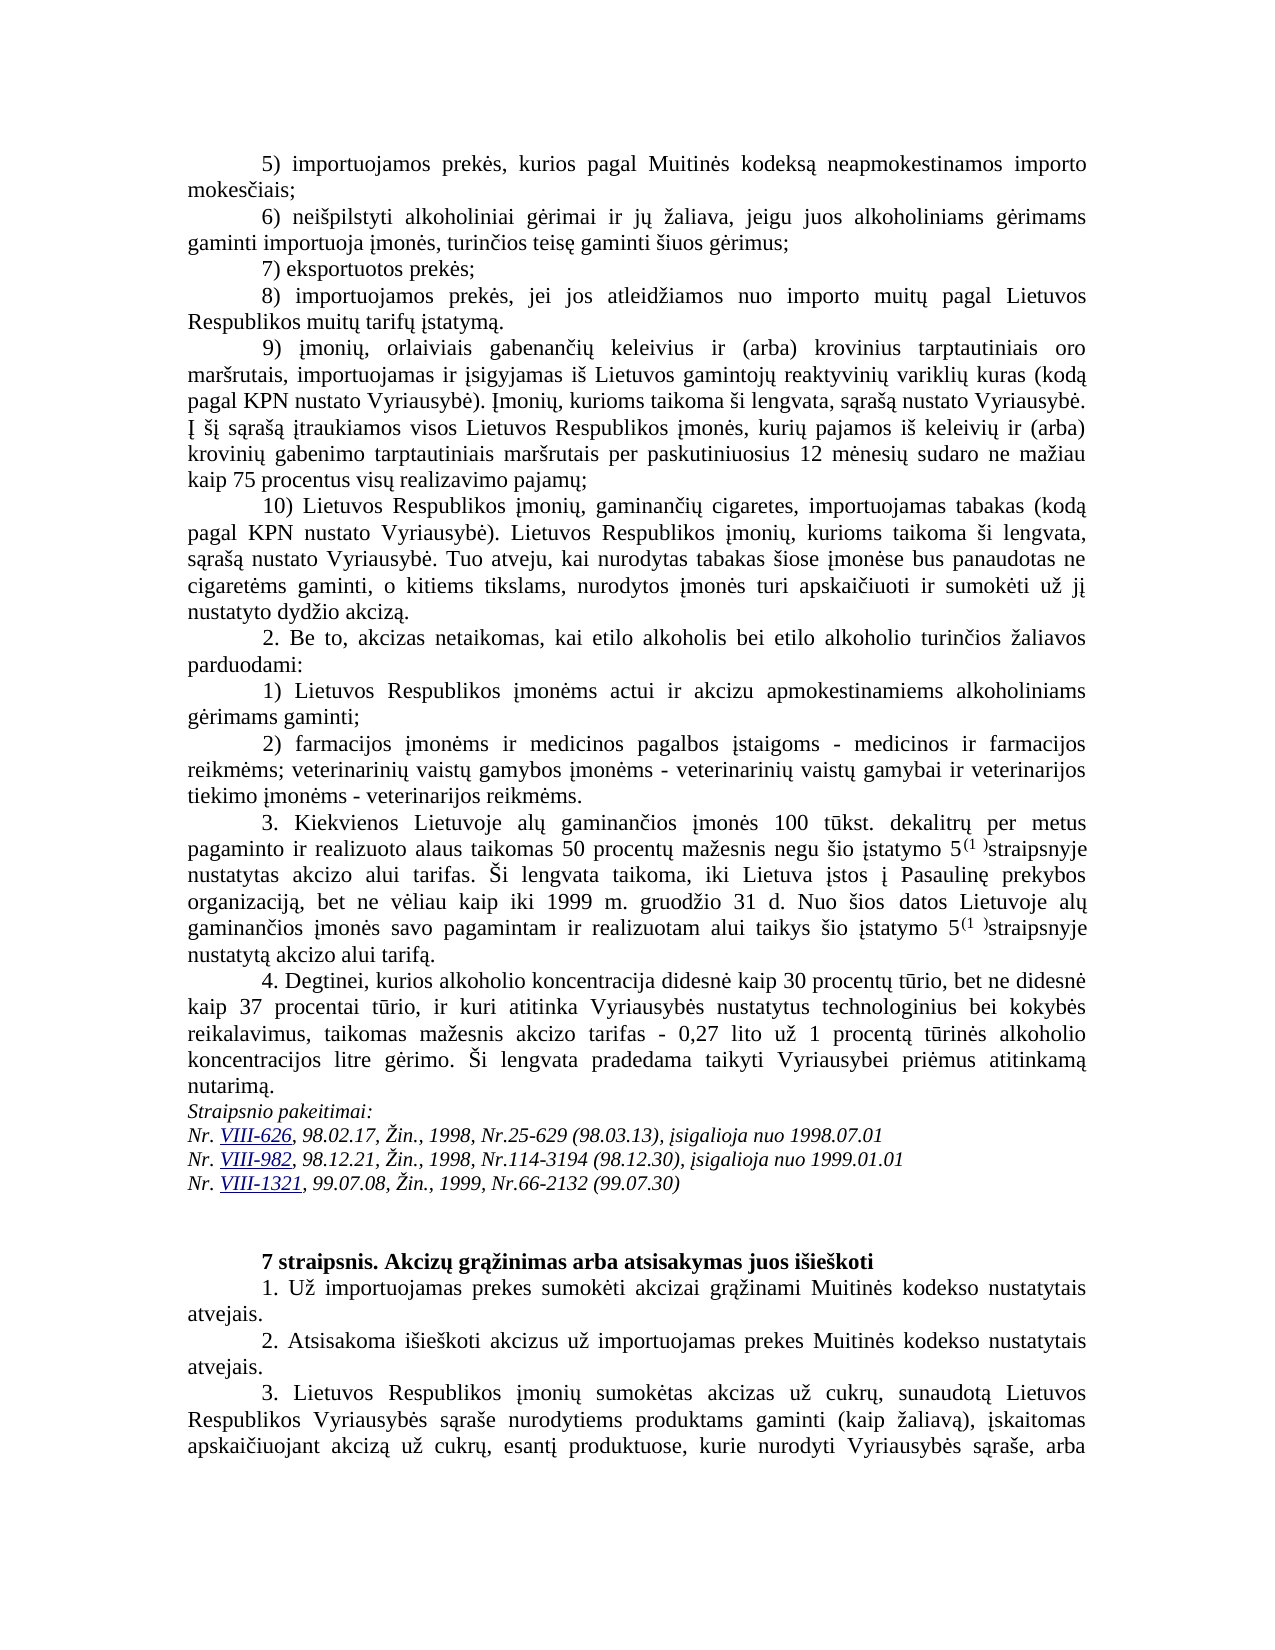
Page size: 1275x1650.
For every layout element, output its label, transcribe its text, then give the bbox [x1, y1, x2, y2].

text 8) importuojamos prekės, jei jos atleidžiamos nuo importo muitų pagal Lietuvos Respublikos muitų tarifų įstatymą. [187, 282, 1087, 334]
text 7 straipsnis. Akcizų grąžinimas arba atsisakymas juos išieškoti [187, 1248, 1087, 1274]
text 3. Kiekvienos Lietuvoje alų gaminančios įmonės 100 tūkst. dekalitrų per metus pagaminto ir realizuoto alaus taikomas 50 procentų mažesnis negu šio įstatymo 5(1 )straipsnyje nustatytas akcizo alui tarifas. Ši lengvata taikoma, iki Lietuva įstos į Pasaulinę prekybos organizaciją, bet ne vėliau kaip iki 1999 m. gruodžio 31 d. Nuo šios datos Lietuvoje alų gaminančios įmonės savo pagamintam ir realizuotam alui taikys šio įstatymo 5(1 )straipsnyje nustatytą akcizo alui tarifą. [187, 809, 1087, 967]
text 4. Degtinei, kurios alkoholio koncentracija didesnė kaip 30 procentų tūrio, bet ne didesnė kaip 37 procentai tūrio, ir kuri atitinka Vyriausybės nustatytus technologinius bei kokybės reikalavimus, taikomas mažesnis akcizo tarifas - 0,27 lito už 1 procentą tūrinės alkoholio koncentracijos litre gėrimo. Ši lengvata pradedama taikyti Vyriausybei priėmus atitinkamą nutarimą. [187, 967, 1087, 1099]
text 1) Lietuvos Respublikos įmonėms actui ir akcizu apmokestinamiems alkoholiniams gėrimams gaminti; [187, 677, 1087, 730]
text Straipsnio pakeitimai: [187, 1099, 1087, 1123]
text Nr. VIII-626, 98.02.17, Žin., 1998, Nr.25-629 (98.03.13), įsigalioja nuo 1998.07.01 [187, 1123, 1087, 1147]
text 2) farmacijos įmonėms ir medicinos pagalbos įstaigoms - medicinos ir farmacijos reikmėms; veterinarinių vaistų gamybos įmonėms - veterinarinių vaistų gamybai ir veterinarijos tiekimo įmonėms - veterinarijos reikmėms. [187, 730, 1087, 809]
text Nr. VIII-1321, 99.07.08, Žin., 1999, Nr.66-2132 (99.07.30) [187, 1171, 1087, 1195]
text 2. Be to, akcizas netaikomas, kai etilo alkoholis bei etilo alkoholio turinčios žaliavos parduodami: [187, 624, 1087, 677]
text 3. Lietuvos Respublikos įmonių sumokėtas akcizas už cukrų, sunaudotą Lietuvos Respublikos Vyriausybės sąraše nurodytiems produktams gaminti (kaip žaliavą), įskaitomas apskaičiuojant akcizą už cukrų, esantį produktuose, kurie nurodyti Vyriausybės sąraše, arba [187, 1379, 1087, 1458]
text Nr. VIII-982, 98.12.21, Žin., 1998, Nr.114-3194 (98.12.30), įsigalioja nuo 1999.01.01 [187, 1147, 1087, 1171]
text 9) įmonių, orlaiviais gabenančių keleivius ir (arba) krovinius tarptautiniais oro maršrutais, importuojamas ir įsigyjamas iš Lietuvos gamintojų reaktyvinių variklių kuras (kodą pagal KPN nustato Vyriausybė). Įmonių, kurioms taikoma ši lengvata, sąrašą nustato Vyriausybė. Į šį sąrašą įtraukiamos visos Lietuvos Respublikos įmonės, kurių pajamos iš keleivių ir (arba) krovinių gabenimo tarptautiniais maršrutais per paskutiniuosius 12 mėnesių sudaro ne mažiau kaip 75 procentus visų realizavimo pajamų; [187, 334, 1087, 493]
text 10) Lietuvos Respublikos įmonių, gaminančių cigaretes, importuojamas tabakas (kodą pagal KPN nustato Vyriausybė). Lietuvos Respublikos įmonių, kurioms taikoma ši lengvata, sąrašą nustato Vyriausybė. Tuo atveju, kai nurodytas tabakas šiose įmonėse bus panaudotas ne cigaretėms gaminti, o kitiems tikslams, nurodytos įmonės turi apskaičiuoti ir sumokėti už jį nustatyto dydžio akcizą. [187, 493, 1087, 624]
text 5) importuojamos prekės, kurios pagal Muitinės kodeksą neapmokestinamos importo mokesčiais; [187, 150, 1087, 203]
text 6) neišpilstyti alkoholiniai gėrimai ir jų žaliava, jeigu juos alkoholiniams gėrimams gaminti importuoja įmonės, turinčios teisę gaminti šiuos gėrimus; [187, 203, 1087, 255]
text 2. Atsisakoma išieškoti akcizus už importuojamas prekes Muitinės kodekso nustatytais atvejais. [187, 1327, 1087, 1379]
text 1. Už importuojamas prekes sumokėti akcizai grąžinami Muitinės kodekso nustatytais atvejais. [187, 1274, 1087, 1327]
text 7) eksportuotos prekės; [187, 255, 1087, 282]
